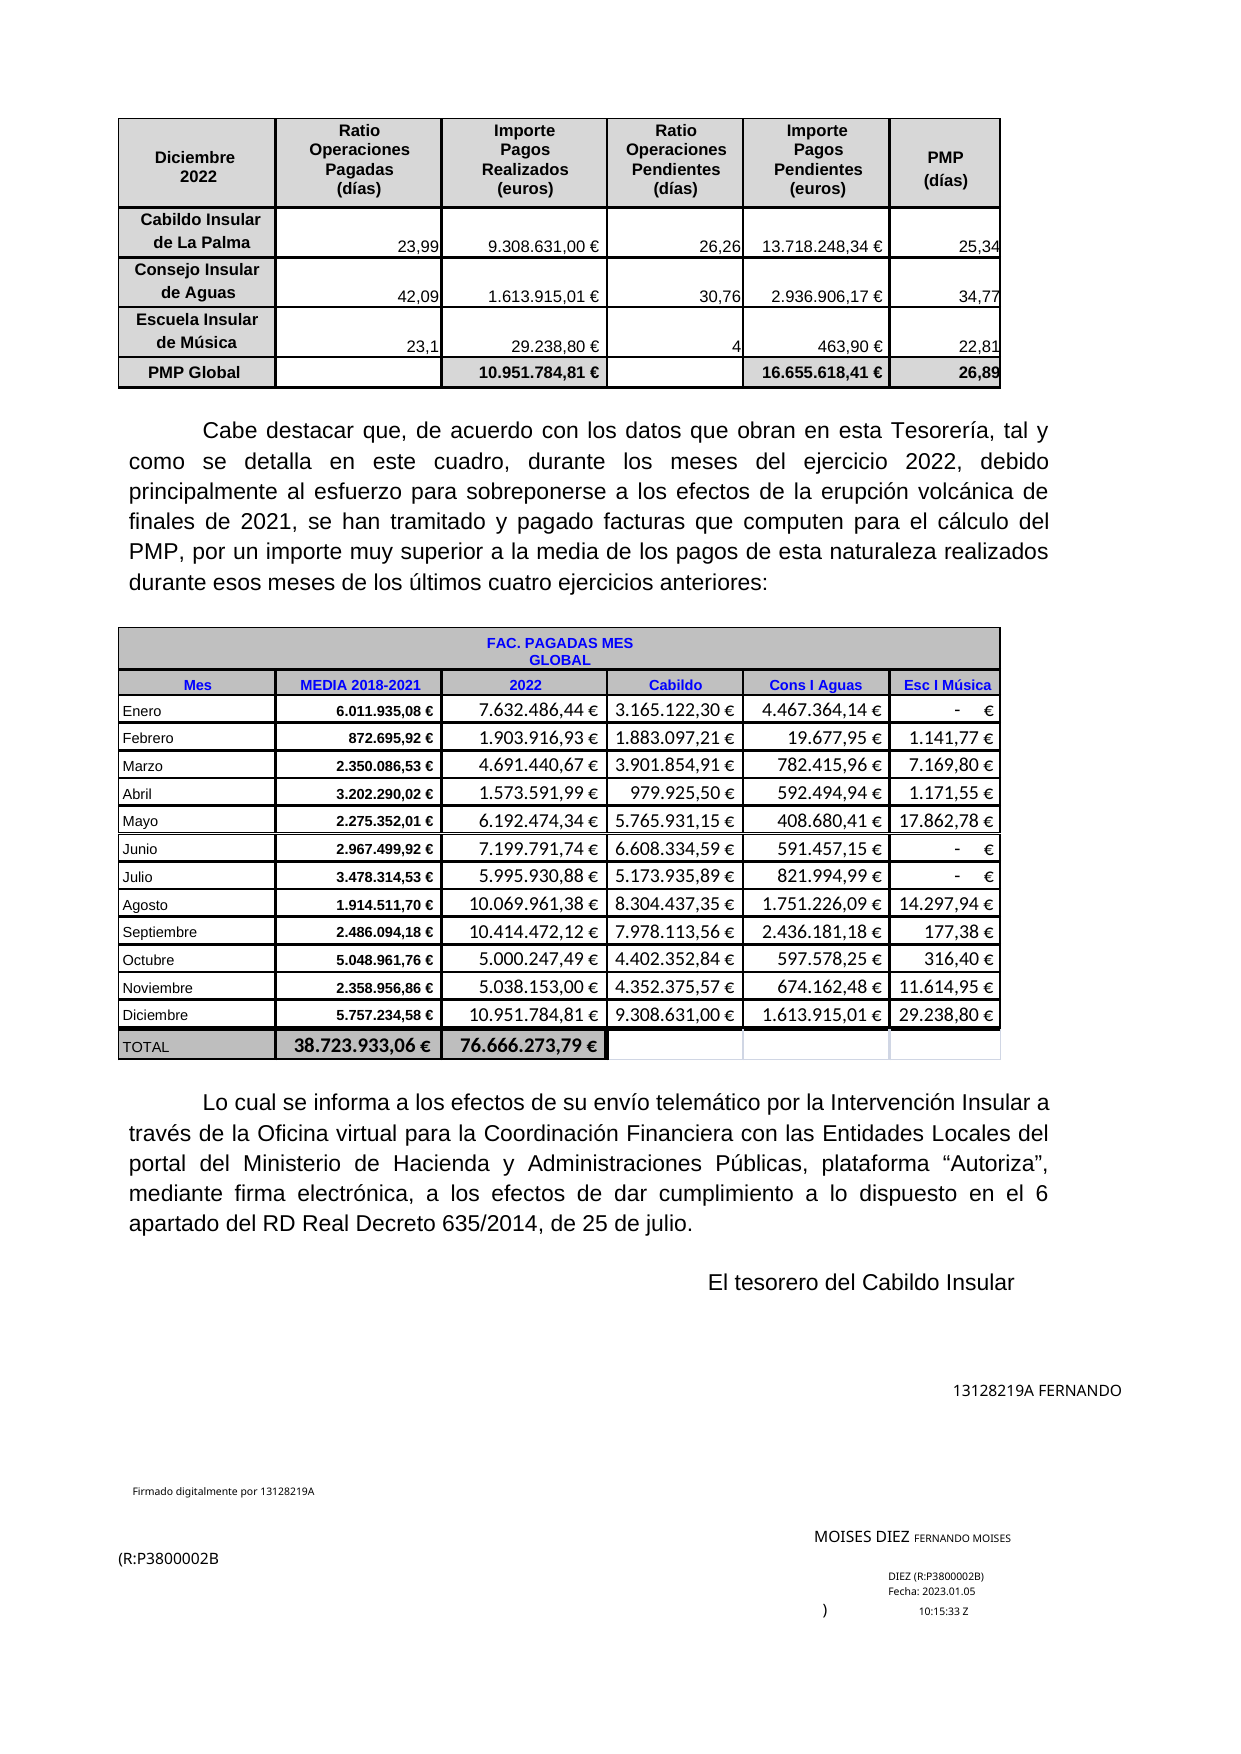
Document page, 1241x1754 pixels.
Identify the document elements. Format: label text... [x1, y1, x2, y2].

text Firmado digitalmente por 13128219A [132, 1484, 1013, 1498]
table_cell 10.414.472,12 € [443, 918, 606, 943]
table_cell 17.862,78 € [891, 807, 999, 832]
table_cell 674.162,48 € [744, 973, 888, 998]
table_cell 23,99 [277, 209, 440, 256]
table_cell 7.632.486,44 € [443, 696, 606, 721]
table_cell 591.457,15 € [744, 835, 888, 860]
table_cell [277, 358, 440, 386]
text 13128219A FERNANDO [722, 1380, 1122, 1401]
table_cell 19.677,95 € [744, 724, 888, 749]
table_cell 1.903.916,93 € [443, 724, 606, 749]
table_header Importe Pagos Realizados (euros) [443, 119, 606, 206]
text El tesorero del Cabildo Insular [708, 1269, 1122, 1295]
text Fecha: 2023.01.05 [888, 1584, 1122, 1598]
table_cell 34,77 [891, 259, 999, 306]
table_cell Septiembre [119, 918, 274, 943]
table_header PMP (días) [891, 119, 999, 206]
table_cell 872.695,92 € [277, 724, 440, 749]
table_cell 22,81 [891, 308, 999, 356]
table_cell 6.192.474,34 € [443, 807, 606, 832]
table_cell 1.141,77 € [891, 724, 999, 749]
table_cell 4.467.364,14 € [744, 696, 888, 721]
table_cell 3.202.290,02 € [277, 779, 440, 804]
table_cell 11.614,95 € [891, 973, 999, 998]
table_cell 5.173.935,89 € [608, 863, 742, 888]
table_header Ratio Operaciones Pagadas (días) [277, 119, 440, 206]
table_cell 597.578,25 € [744, 946, 888, 971]
table_header Ratio Operaciones Pendientes (días) [608, 119, 742, 206]
table_cell MEDIA 2018-2021 [277, 671, 440, 694]
table_cell TOTAL [119, 1031, 274, 1058]
table_cell 4 [608, 308, 742, 356]
table_cell 25,34 [891, 209, 999, 256]
table_cell Consejo Insular de Aguas [119, 259, 274, 306]
table_cell 42,09 [277, 259, 440, 306]
table_cell 5.757.234,58 € [277, 1001, 440, 1026]
table_cell 5.765.931,15 € [608, 807, 742, 832]
table_cell 10.951.784,81 € [443, 358, 606, 386]
table_cell 10.069.961,38 € [443, 890, 606, 915]
table_cell 1.751.226,09 € [744, 890, 888, 915]
table_cell Cabildo Insular de La Palma [119, 209, 274, 256]
table_cell Escuela Insular de Música [119, 308, 274, 356]
table_cell 782.415,96 € [744, 752, 888, 777]
table_cell 3.478.314,53 € [277, 863, 440, 888]
table_cell Cons I Aguas [744, 671, 888, 694]
table_cell 4.402.352,84 € [608, 946, 742, 971]
table_cell 1.613.915,01 € [744, 1001, 888, 1026]
table_cell 26,26 [608, 209, 742, 256]
table_cell 1.573.591,99 € [443, 779, 606, 804]
table_cell 5.995.930,88 € [443, 863, 606, 888]
text ) 10:15:33 Z [118, 1599, 968, 1620]
table_cell [609, 1031, 742, 1059]
table_cell 2.486.094,18 € [277, 918, 440, 943]
table_cell 5.048.961,76 € [277, 946, 440, 971]
table_cell Junio [119, 835, 274, 860]
table_cell Cabildo [608, 671, 742, 694]
text Lo cual se informa a los efectos de su envío telemático por la Intervención Insular a través de la Oficina virtual para la Coordinación Financiera con las Entidades Locales del portal del Ministerio de Hacienda y Administraciones Públicas, plataforma “Autoriza”, mediante firma electrónica, a los efectos de dar cumplimiento a lo dispuesto en el 6 apartado del RD Real Decreto 635/2014, de 25 de julio. [129, 1089, 1050, 1237]
table_cell Octubre [119, 946, 274, 971]
table_cell 30,76 [608, 259, 742, 306]
table_cell 1.171,55 € [891, 779, 999, 804]
table_cell - € [891, 696, 999, 721]
table_cell 76.666.273,79 € [443, 1031, 604, 1058]
table_cell Esc I Música [891, 671, 999, 694]
table_cell 38.723.933,06 € [277, 1031, 440, 1058]
text MOISES DIEZ FERNANDO MOISES [118, 1526, 1011, 1547]
table_cell 4.691.440,67 € [443, 752, 606, 777]
table_cell 4.352.375,57 € [608, 973, 742, 998]
table_cell [891, 1031, 1000, 1059]
table_cell 29.238,80 € [891, 1001, 999, 1026]
table_cell 821.994,99 € [744, 863, 888, 888]
table_cell 1.883.097,21 € [608, 724, 742, 749]
table_cell Noviembre [119, 973, 274, 998]
table_cell 23,1 [277, 308, 440, 356]
table_cell 1.613.915,01 € [443, 259, 606, 306]
table_cell 9.308.631,00 € [443, 209, 606, 256]
table_cell 13.718.248,34 € [744, 209, 888, 256]
table_cell [608, 358, 742, 386]
table_cell 1.914.511,70 € [277, 890, 440, 915]
table_cell 10.951.784,81 € [443, 1001, 606, 1026]
table_cell 2022 [443, 671, 606, 694]
table_cell 6.011.935,08 € [277, 696, 440, 721]
text (R:P3800002B [118, 1548, 1122, 1569]
table_cell 7.169,80 € [891, 752, 999, 777]
table_header FAC. PAGADAS MES GLOBAL [119, 628, 999, 668]
table_cell 2.358.956,86 € [277, 973, 440, 998]
table_cell 26,89 [891, 358, 999, 386]
table_cell 592.494,94 € [744, 779, 888, 804]
table_cell Mes [119, 671, 274, 694]
table_cell 3.165.122,30 € [608, 696, 742, 721]
table_cell Abril [119, 779, 274, 804]
table_cell 2.275.352,01 € [277, 807, 440, 832]
table_cell Diciembre [119, 1001, 274, 1026]
table_cell 463,90 € [744, 308, 888, 356]
text DIEZ (R:P3800002B) [888, 1569, 1122, 1583]
table_cell 7.199.791,74 € [443, 835, 606, 860]
table_cell Marzo [119, 752, 274, 777]
table_cell Mayo [119, 807, 274, 832]
table_cell - € [891, 835, 999, 860]
table_cell 29.238,80 € [443, 308, 606, 356]
table_cell [744, 1031, 888, 1059]
table_cell 316,40 € [891, 946, 999, 971]
table_cell 177,38 € [891, 918, 999, 943]
table_cell - € [891, 863, 999, 888]
table_cell 16.655.618,41 € [744, 358, 888, 386]
table_cell 2.350.086,53 € [277, 752, 440, 777]
table_cell 3.901.854,91 € [608, 752, 742, 777]
table_cell 408.680,41 € [744, 807, 888, 832]
table_cell 979.925,50 € [608, 779, 742, 804]
table_cell 8.304.437,35 € [608, 890, 742, 915]
table_cell Enero [119, 696, 274, 721]
table_cell 2.967.499,92 € [277, 835, 440, 860]
table_cell 14.297,94 € [891, 890, 999, 915]
table_cell 9.308.631,00 € [608, 1001, 742, 1026]
table_cell PMP Global [119, 358, 274, 386]
table_cell 2.436.181,18 € [744, 918, 888, 943]
table_cell Febrero [119, 724, 274, 749]
table_cell 5.000.247,49 € [443, 946, 606, 971]
table_cell 7.978.113,56 € [608, 918, 742, 943]
table_cell Agosto [119, 890, 274, 915]
table_cell 6.608.334,59 € [608, 835, 742, 860]
table_header Importe Pagos Pendientes (euros) [744, 119, 888, 206]
table_cell 2.936.906,17 € [744, 259, 888, 306]
table_cell Julio [119, 863, 274, 888]
text Cabe destacar que, de acuerdo con los datos que obran en esta Tesorería, tal y como se detalla en este cuadro, durante los meses del ejercicio 2022, debido principalmente al esfuerzo para sobreponerse a los efectos de la erupción volcánica de finales de 2021, se han tramitado y pagado facturas que computen para el cálculo del PMP, por un importe muy superior a la media de los pagos de esta naturaleza realizados durante esos meses de los últimos cuatro ejercicios anteriores: [129, 417, 1050, 595]
table_header Diciembre 2022 [119, 119, 274, 206]
table_cell 5.038.153,00 € [443, 973, 606, 998]
